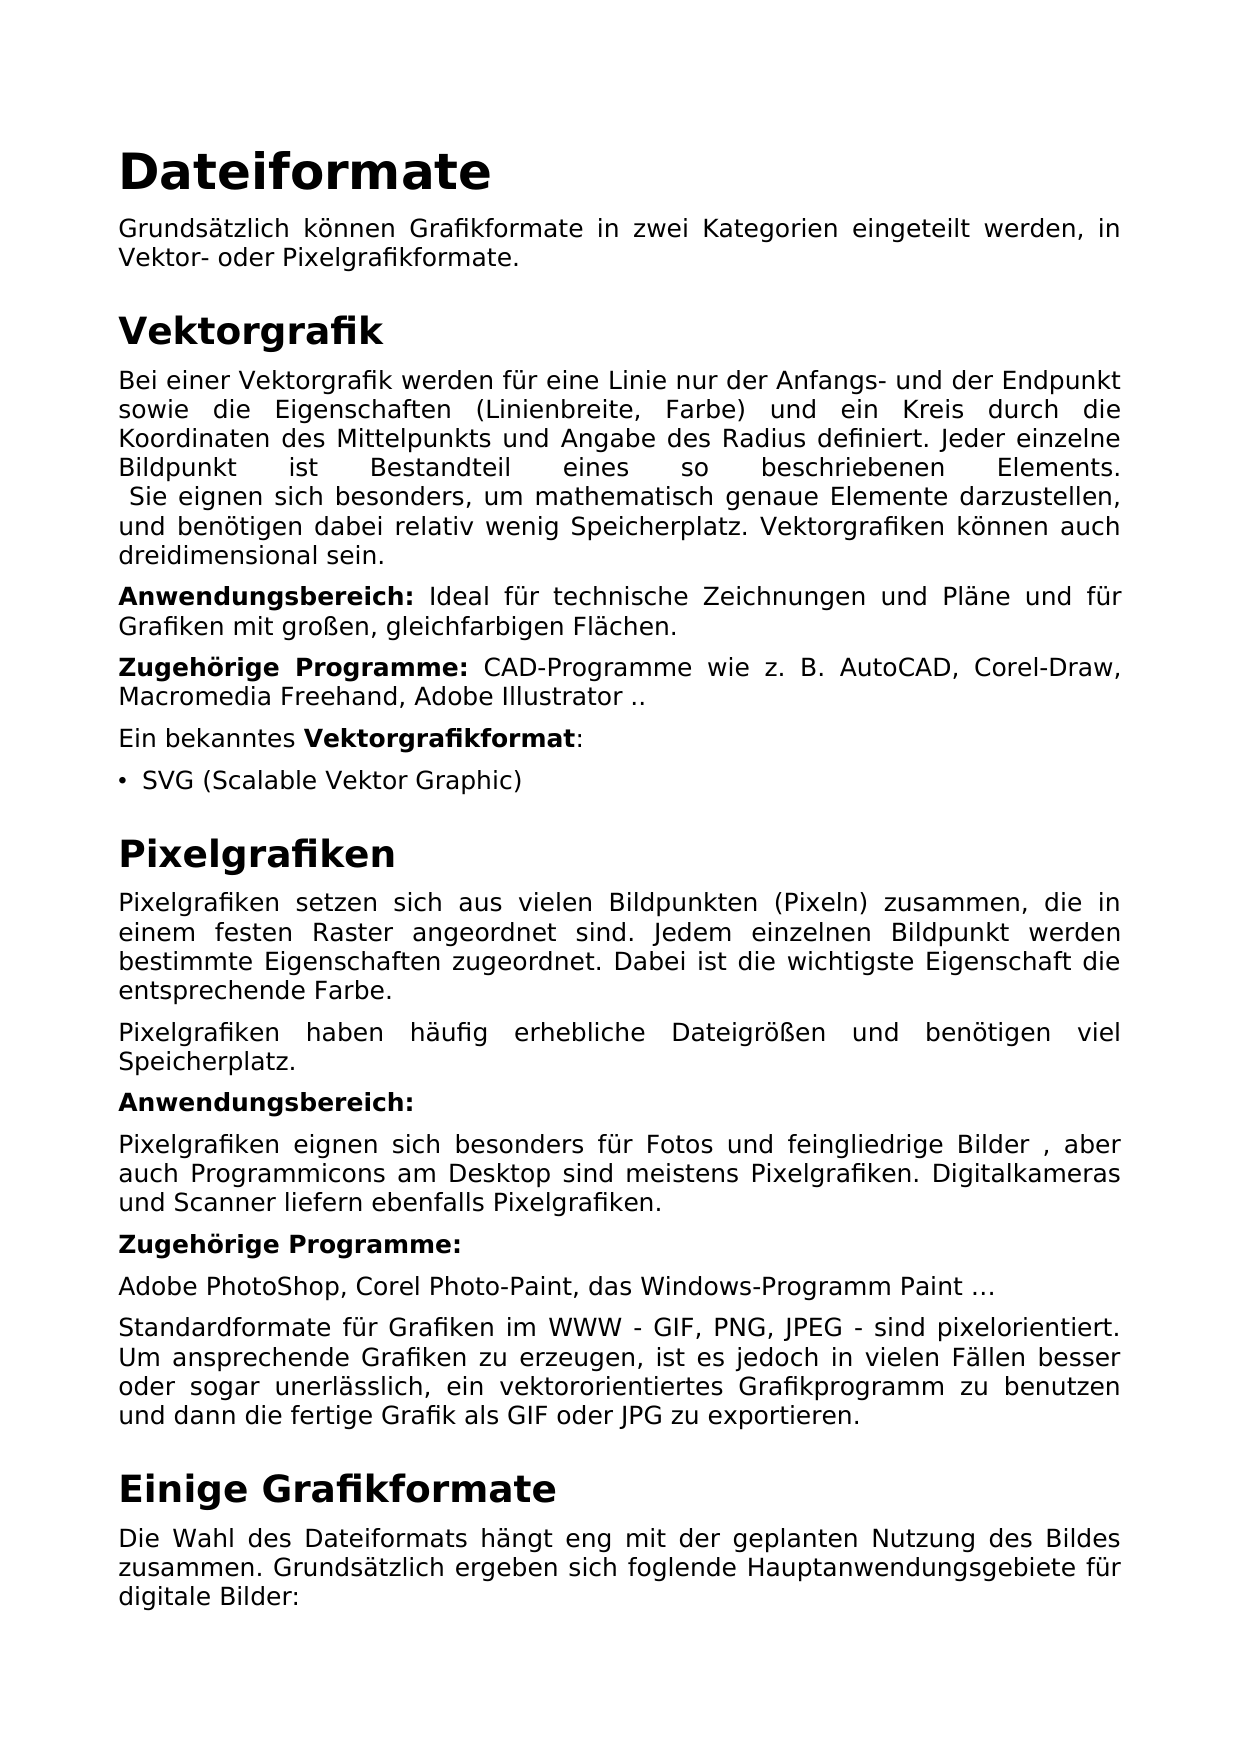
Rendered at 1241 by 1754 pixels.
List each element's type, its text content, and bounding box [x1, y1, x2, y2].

subtitle Pixelgrafiken [118, 832, 1122, 876]
list SVG (Scalable Vektor Graphic) [118, 766, 1122, 795]
text Anwendungsbereich: [118, 1089, 1122, 1118]
text Zugehörige Programme: [118, 1230, 1122, 1259]
subtitle Vektorgrafik [118, 310, 1122, 353]
text Pixelgrafiken setzen sich aus vielen Bildpunkten (Pixeln) zusammen, die in einem festen Raster angeordnet sind. Jedem einzelnen Bildpunkt werden bestimmte Eigenschaften zugeordnet. Dabei ist die wichtigste Eigenschaft die entsprechende Farbe. [118, 889, 1122, 1005]
subtitle Dateiformate [118, 143, 1122, 201]
subtitle Einige Grafikformate [118, 1468, 1122, 1511]
text Ein bekanntes Vektorgrafikformat: [118, 724, 1122, 753]
text Pixelgrafiken eignen sich besonders für Fotos und feingliedrige Bilder , aber auch Programmicons am Desktop sind meistens Pixelgrafiken. Digitalkameras und Scanner liefern ebenfalls Pixelgrafiken. [118, 1130, 1122, 1218]
text Die Wahl des Dateiformats hängt eng mit der geplanten Nutzung des Bildes zusammen. Grundsätzlich ergeben sich foglende Hauptanwendungsgebiete für digitale Bilder: [118, 1524, 1122, 1611]
text Standardformate für Grafiken im WWW - GIF, PNG, JPEG - sind pixelorientiert. Um ansprechende Grafiken zu erzeugen, ist es jedoch in vielen Fällen besser oder sogar unerlässlich, ein vektororientiertes Grafikprogramm zu benutzen und dann die fertige Grafik als GIF oder JPG zu exportieren. [118, 1314, 1122, 1430]
text Bei einer Vektorgrafik werden für eine Linie nur der Anfangs- und der Endpunkt sowie die Eigenschaften (Linienbreite, Farbe) und ein Kreis durch die Koordinaten des Mittelpunkts und Angabe des Radius definiert. Jeder einzelne Bildpunkt ist Bestandteil eines so beschriebenen Elements. Sie eignen sich besonders, um mathematisch genaue Elemente darzustellen, und benötigen dabei relativ wenig Speicherplatz. Vektorgrafiken können auch dreidimensional sein. [118, 366, 1122, 570]
text Zugehörige Programme: CAD-Programme wie z. B. AutoCAD, Corel-Draw, Macromedia Freehand, Adobe Illustrator .. [118, 653, 1122, 712]
text Anwendungsbereich: Ideal für technische Zeichnungen und Pläne und für Grafiken mit großen, gleichfarbigen Flächen. [118, 582, 1122, 641]
text Adobe PhotoShop, Corel Photo-Paint, das Windows-Programm Paint … [118, 1272, 1122, 1301]
text Pixelgrafiken haben häufig erhebliche Dateigrößen und benötigen viel Speicherplatz. [118, 1018, 1122, 1076]
text Grundsätzlich können Grafikformate in zwei Kategorien eingeteilt werden, in Vektor- oder Pixelgrafikformate. [118, 214, 1122, 272]
